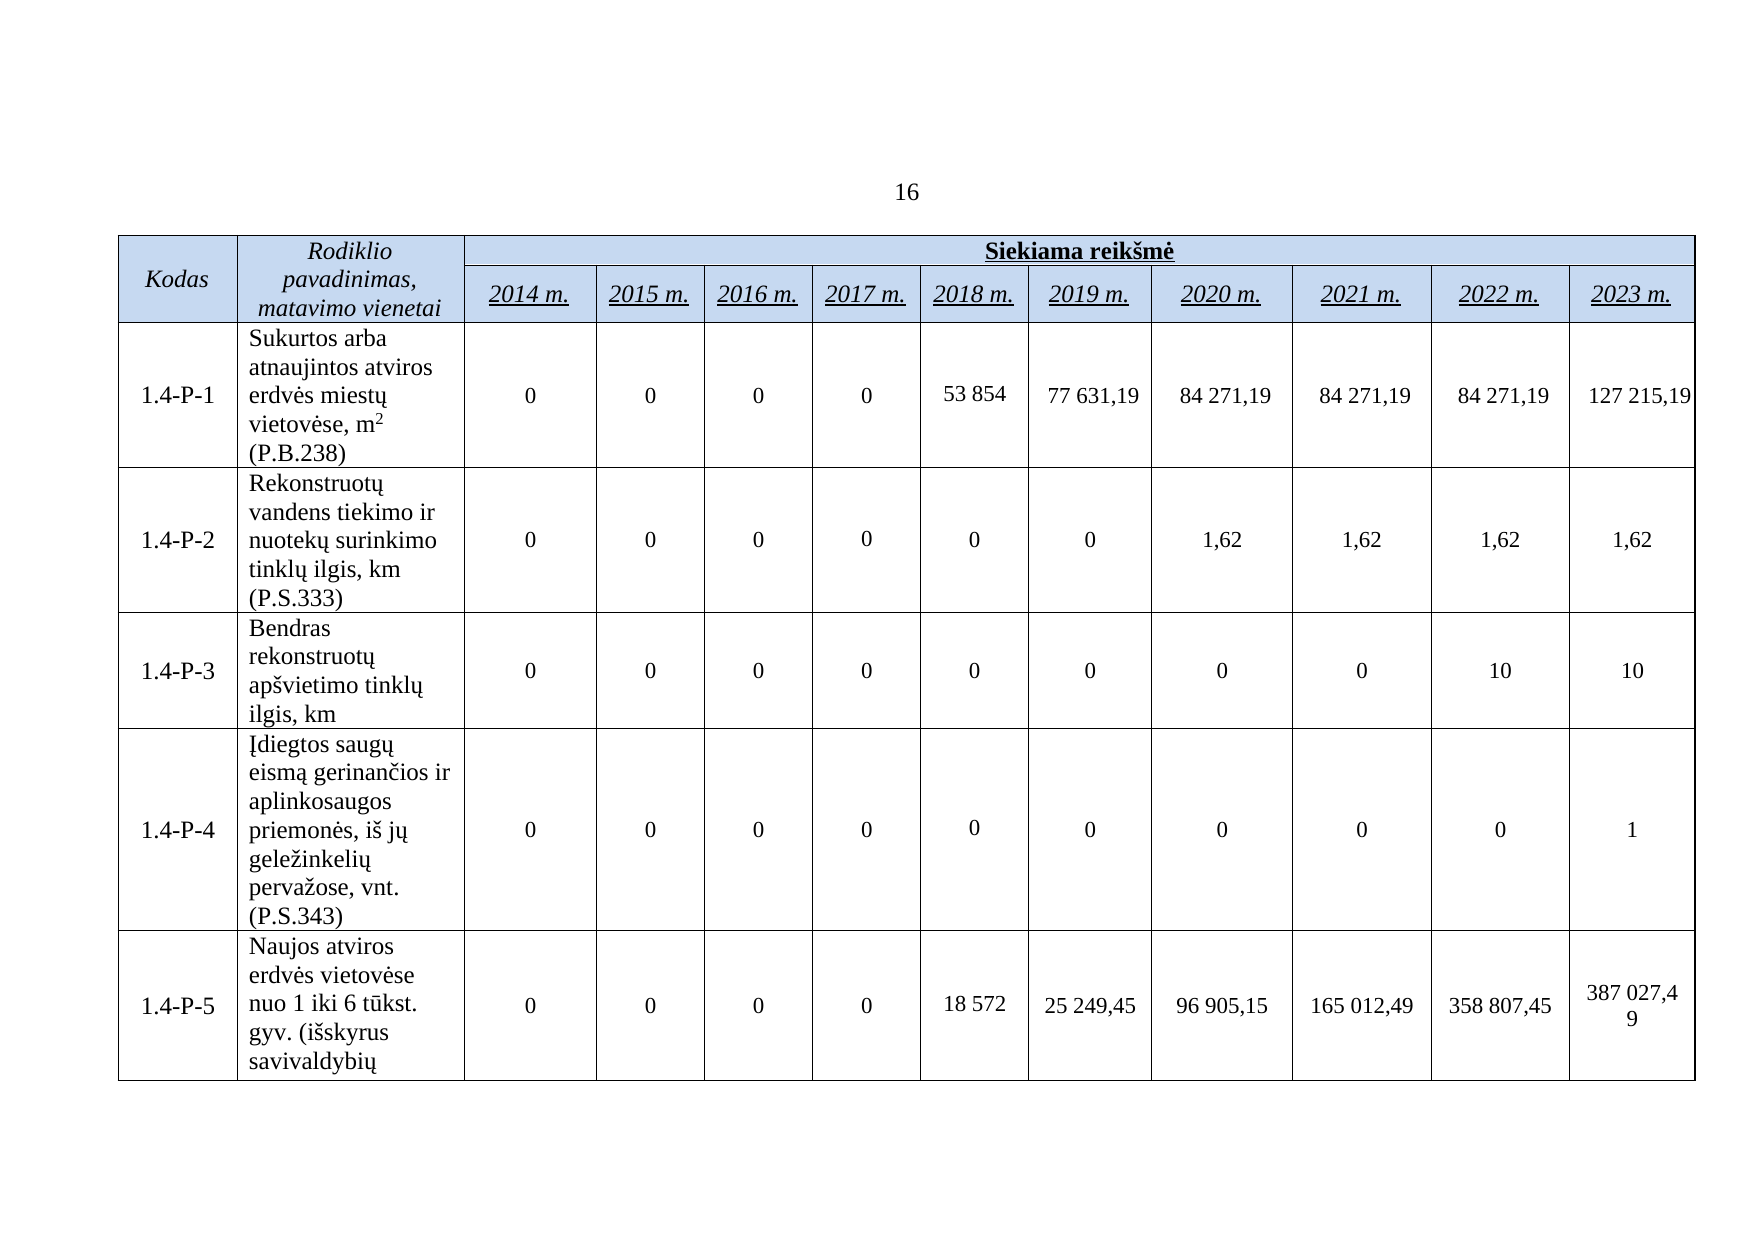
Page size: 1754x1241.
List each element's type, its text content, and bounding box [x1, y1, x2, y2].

table_cell 2022 m. [1432, 266, 1569, 322]
table_cell 1,62 [1432, 468, 1569, 612]
table_cell 2015 m. [597, 266, 704, 322]
table_cell 0 [597, 613, 704, 728]
table_cell Bendras rekonstruotų apšvietimo tinklų ilgis, km [238, 613, 464, 728]
table_cell 84 271,19 [1293, 323, 1431, 467]
table_cell Sukurtos arba atnaujintos atviros erdvės miestų vietovėse, m2 (P.B.238) [238, 323, 464, 467]
table_cell 165 012,49 [1293, 931, 1431, 1079]
table_cell 0 [705, 323, 812, 467]
table_cell 0 [597, 931, 704, 1079]
table_cell 0 [1029, 613, 1151, 728]
table_cell Naujos atviros erdvės vietovėse nuo 1 iki 6 tūkst. gyv. (išskyrus savivaldybių centrus), m2 (P.S.364) [238, 931, 464, 1079]
table_cell 0 [597, 323, 704, 467]
table_cell 1.4-P-5 [119, 931, 237, 1079]
table_cell 1,62 [1152, 468, 1292, 612]
table_cell 2016 m. [705, 266, 812, 322]
table_cell 0 [465, 613, 596, 728]
table_cell 127 215,19 [1570, 323, 1694, 467]
table_cell 0 [1293, 613, 1431, 728]
table_cell 0 [1029, 468, 1151, 612]
table_cell 0 [465, 931, 596, 1079]
table_cell 0 [465, 323, 596, 467]
table_cell 0 [705, 468, 812, 612]
table_cell 10 [1432, 613, 1569, 728]
table_cell 53 854 [921, 323, 1028, 467]
table_cell 1.4-P-3 [119, 613, 237, 728]
table_cell 0 [465, 729, 596, 930]
table_cell 10 [1570, 613, 1694, 728]
table_cell 1,62 [1570, 468, 1694, 612]
table_header Siekiama reikšmė [465, 236, 1694, 264]
table_cell 25 249,45 [1029, 931, 1151, 1079]
table_cell 0 [921, 613, 1028, 728]
table_cell 387 027,49 [1570, 931, 1694, 1079]
table_cell 84 271,19 [1432, 323, 1569, 467]
table_header Kodas [119, 236, 237, 322]
table_cell 1,62 [1293, 468, 1431, 612]
table_cell 0 [813, 613, 920, 728]
table_cell 2019 m. [1029, 266, 1151, 322]
table_cell 2017 m. [813, 266, 920, 322]
table_cell 2020 m. [1152, 266, 1292, 322]
table_cell 0 [1432, 729, 1569, 930]
table_header Rodiklio pavadinimas, matavimo vienetai [238, 236, 464, 322]
table_cell 0 [921, 468, 1028, 612]
table_cell 1.4-P-2 [119, 468, 237, 612]
table_cell 1 [1570, 729, 1694, 930]
table_cell 0 [705, 931, 812, 1079]
table_cell 96 905,15 [1152, 931, 1292, 1079]
table_cell Įdiegtos saugų eismą gerinančios ir aplinkosaugos priemonės, iš jų geležinkelių pervažose, vnt. (P.S.343) [238, 729, 464, 930]
table_cell 77 631,19 [1029, 323, 1151, 467]
table_cell 0 [597, 729, 704, 930]
table_cell 2014 m. [465, 266, 596, 322]
table_cell 0 [705, 729, 812, 930]
table_cell 0 [921, 729, 1028, 930]
table_cell 0 [597, 468, 704, 612]
table_cell 0 [1152, 613, 1292, 728]
table_cell 0 [465, 468, 596, 612]
table_cell 2023 m. [1570, 266, 1694, 322]
table_cell 0 [1293, 729, 1431, 930]
table_cell 0 [813, 931, 920, 1079]
table_cell 0 [813, 729, 920, 930]
table_cell 0 [1152, 729, 1292, 930]
table_cell 358 807,45 [1432, 931, 1569, 1079]
table_cell 84 271,19 [1152, 323, 1292, 467]
table_cell 0 [1029, 729, 1151, 930]
table_cell 0 [813, 468, 920, 612]
table_cell 1.4-P-1 [119, 323, 237, 467]
table_cell 18 572 [921, 931, 1028, 1079]
table_cell 2021 m. [1293, 266, 1431, 322]
table_cell 2018 m. [921, 266, 1028, 322]
table_cell 0 [705, 613, 812, 728]
table_cell 1.4-P-4 [119, 729, 237, 930]
table_cell Rekonstruotų vandens tiekimo ir nuotekų surinkimo tinklų ilgis, km (P.S.333) [238, 468, 464, 612]
table_cell 0 [813, 323, 920, 467]
